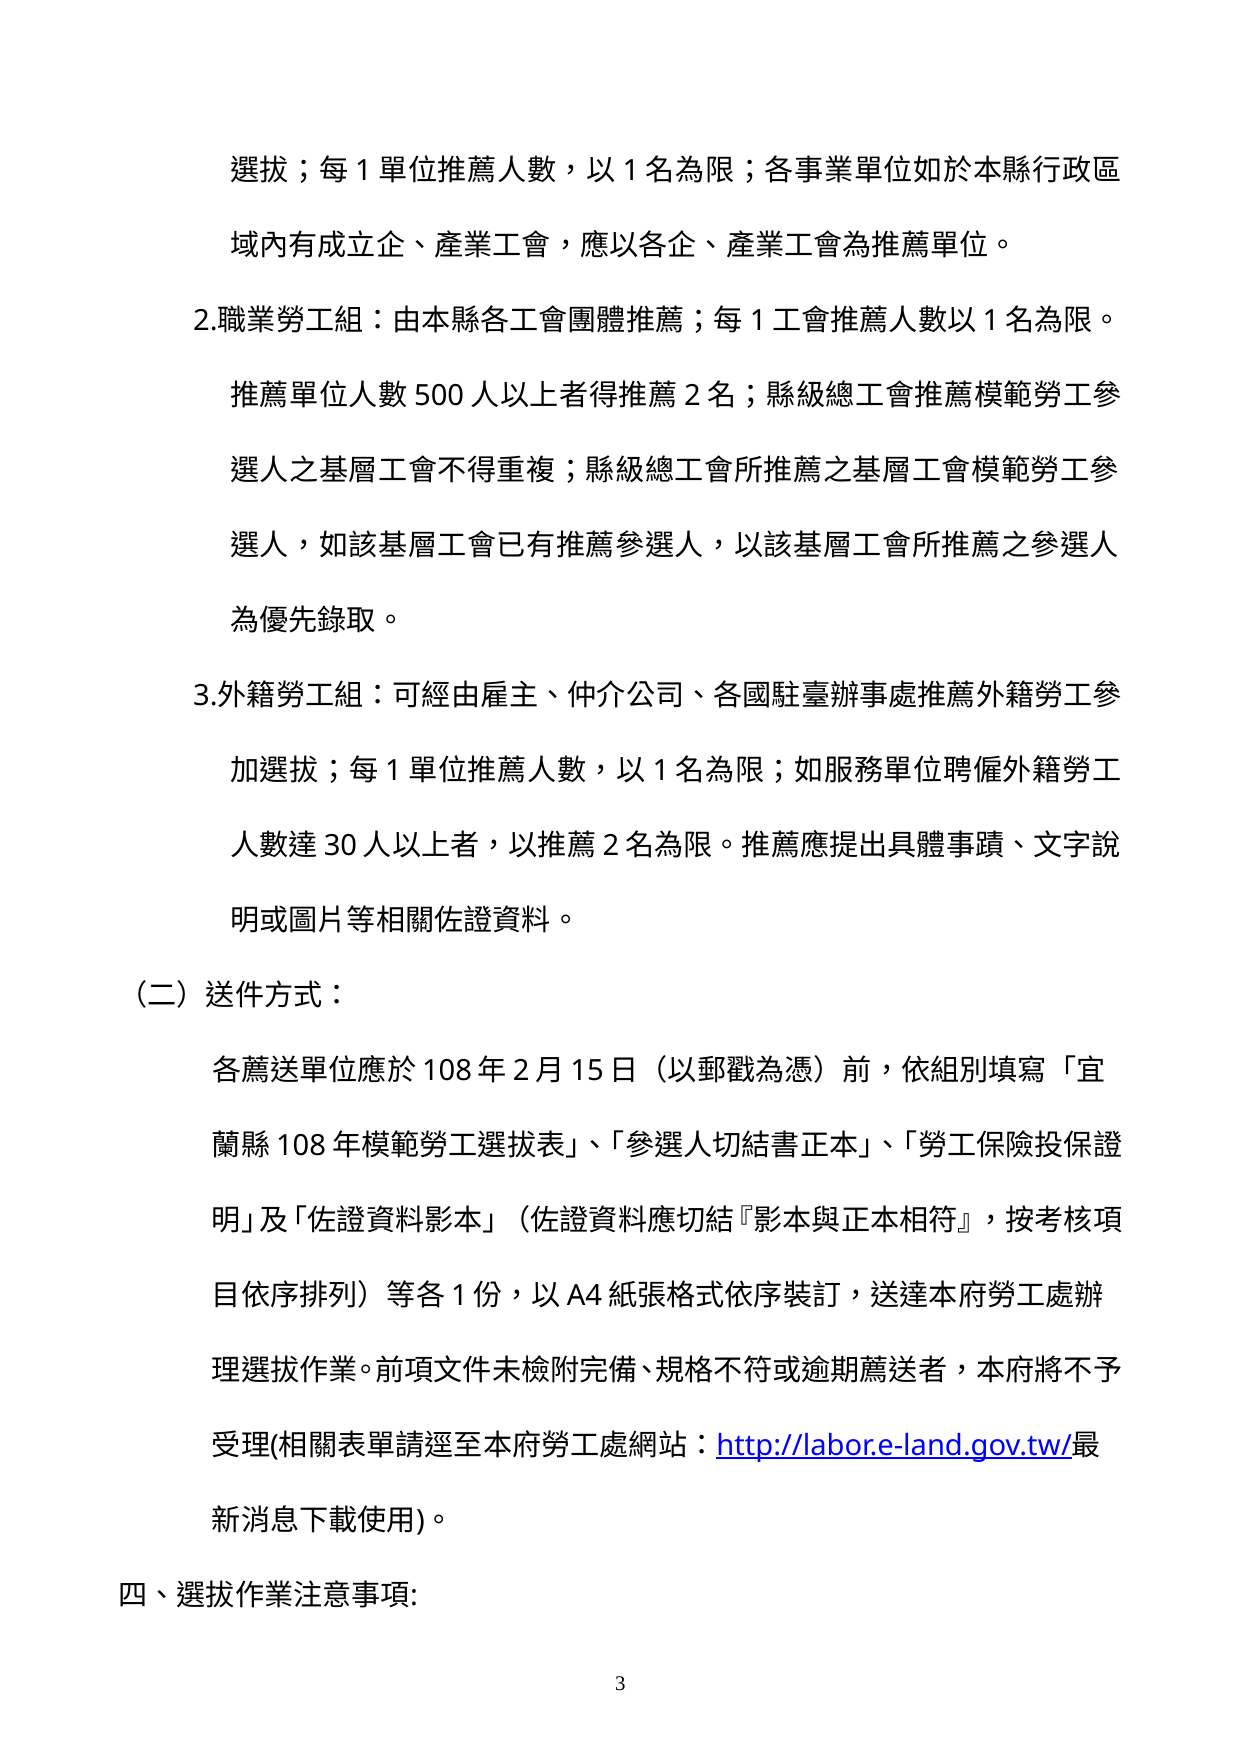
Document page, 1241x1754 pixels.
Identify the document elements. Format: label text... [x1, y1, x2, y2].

text （二）送件方式： [118, 955, 1122, 1030]
text 2.職業勞工組：由本縣各工會團體推薦；每1工會推薦人數以1名為限。推薦單位人數500人以上者得推薦2名；縣級總工會推薦模範勞工參選人之基層工會不得重複；縣級總工會所推薦之基層工會模範勞工參選人，如該基層工會已有推薦參選人，以該基層工會所推薦之參選人為優先錄取。 [193, 280, 1122, 655]
text 四、選拔作業注意事項: [118, 1555, 1122, 1630]
text 選拔；每1單位推薦人數，以1名為限；各事業單位如於本縣行政區域內有成立企、產業工會，應以各企、產業工會為推薦單位。 [193, 130, 1122, 280]
text 3.外籍勞工組：可經由雇主、仲介公司、各國駐臺辦事處推薦外籍勞工參加選拔；每1單位推薦人數，以1名為限；如服務單位聘僱外籍勞工人數達30人以上者，以推薦2名為限。推薦應提出具體事蹟、文字說明或圖片等相關佐證資料。 [193, 655, 1122, 955]
text 各薦送單位應於108年2月15日（以郵戳為憑）前，依組別填寫「宜蘭縣108年模範勞工選拔表」、「參選人切結書正本」、「勞工保險投保證明」及「佐證資料影本」（佐證資料應切結『影本與正本相符』，按考核項目依序排列）等各1份，以A4紙張格式依序裝訂，送達本府勞工處辦理選拔作業。前項文件未檢附完備、規格不符或逾期薦送者，本府將不予受理(相關表單請逕至本府勞工處網站：http://labor.e-land.gov.tw/最新消息下載使用)。 [212, 1030, 1122, 1555]
